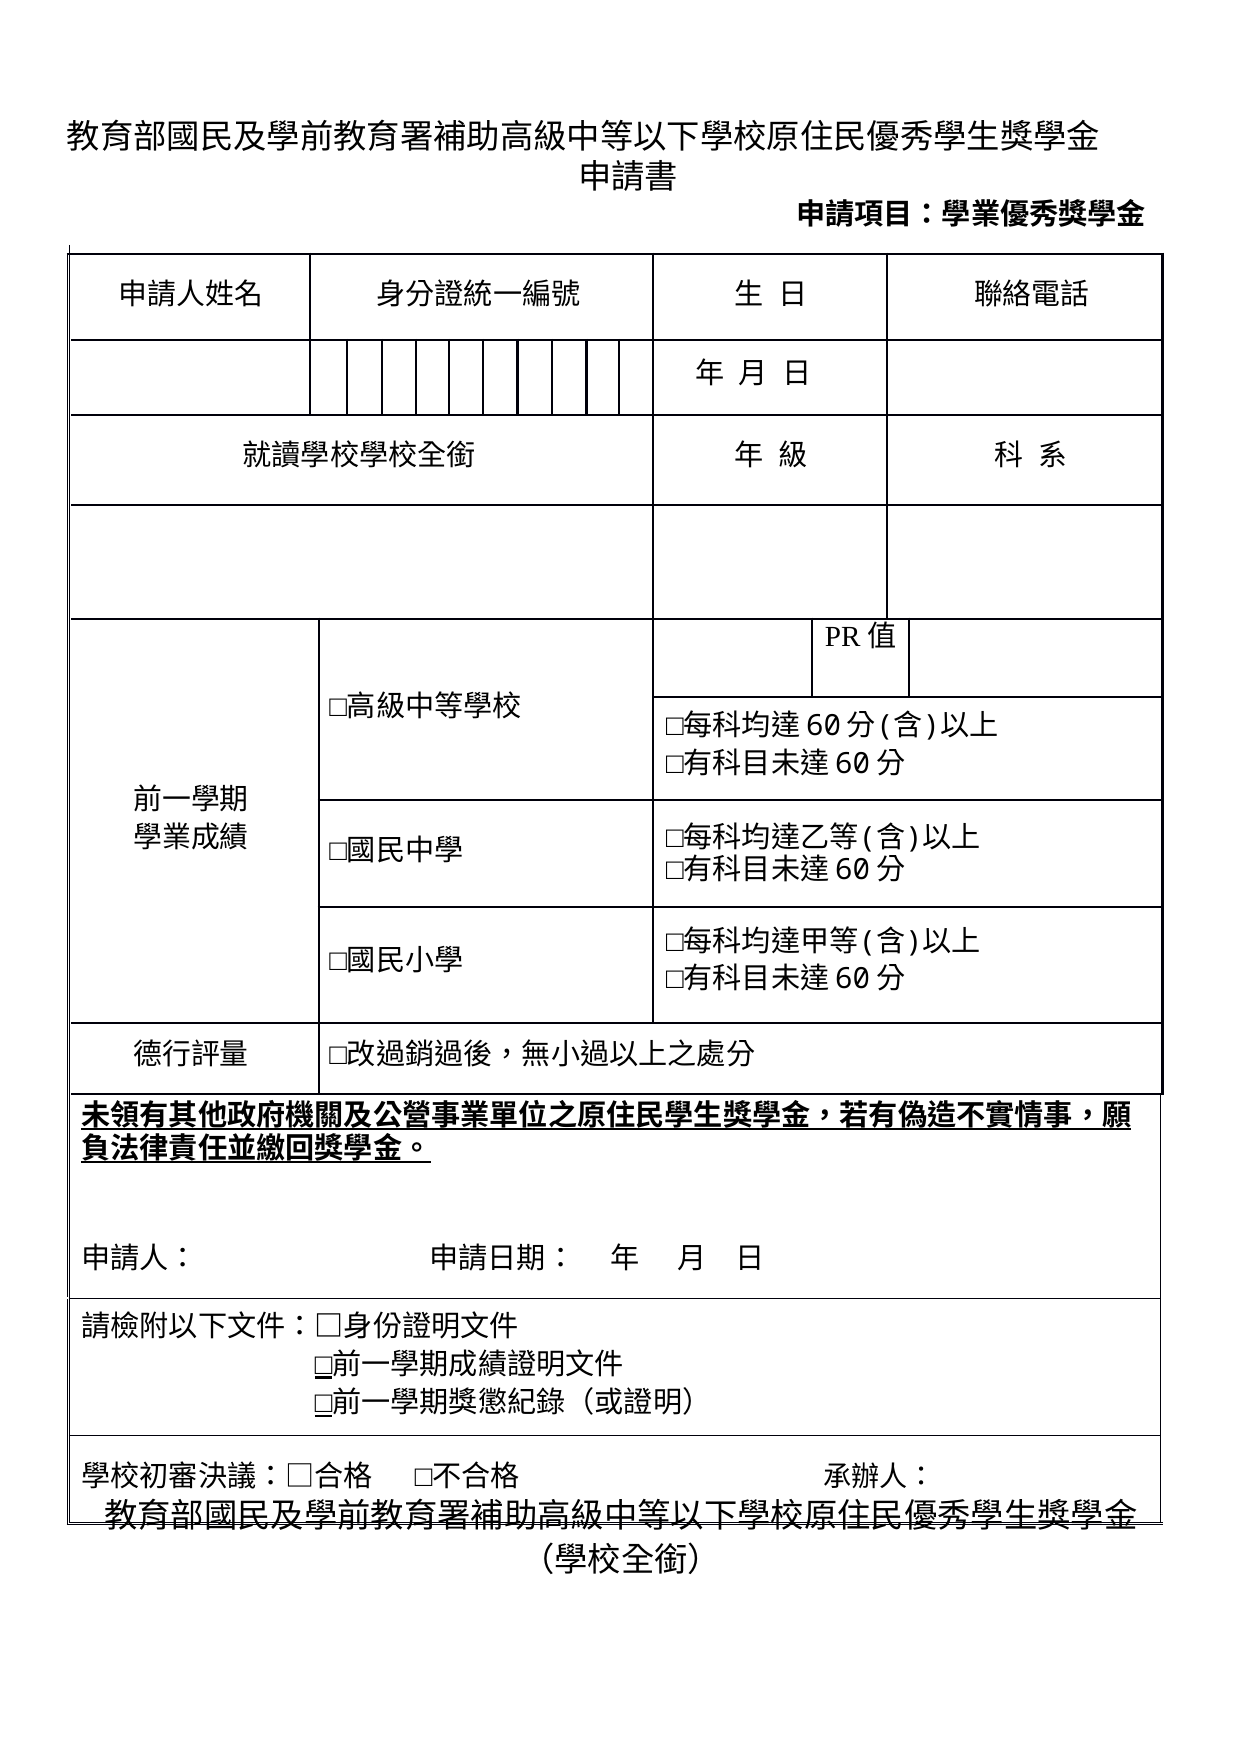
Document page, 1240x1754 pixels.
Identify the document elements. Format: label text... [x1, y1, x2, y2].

table_cell [348, 341, 381, 390]
table_cell [449, 801, 483, 816]
table_cell [518, 743, 552, 781]
table_cell [347, 867, 382, 885]
table_cell [310, 620, 318, 653]
table_cell [654, 473, 812, 504]
table_cell [909, 1024, 1161, 1071]
table_cell [383, 390, 415, 414]
table_cell [619, 816, 652, 854]
table_cell [449, 506, 483, 618]
table_cell [450, 341, 482, 390]
table_cell [484, 341, 516, 390]
table_cell [310, 996, 318, 1022]
table_cell [619, 854, 652, 867]
table_cell [71, 312, 309, 339]
table_cell [382, 312, 416, 339]
table_header 身分證統一編號 [347, 255, 619, 312]
table_cell [909, 996, 1161, 1022]
table_cell [416, 867, 448, 885]
table_cell [310, 799, 318, 816]
table_cell [310, 506, 319, 618]
table_cell [320, 978, 347, 996]
table_header [619, 255, 652, 312]
table_cell [619, 723, 652, 743]
table_cell [71, 390, 309, 414]
table_cell 就讀學校學校全銜 [71, 416, 619, 473]
table_cell [552, 723, 586, 743]
table_cell [416, 978, 448, 996]
table_cell [619, 781, 652, 798]
table_cell [347, 620, 382, 653]
table_cell [347, 1071, 382, 1093]
table_cell [311, 390, 319, 414]
table_cell [518, 867, 552, 885]
table_cell [483, 801, 517, 816]
table_cell [619, 416, 652, 473]
table_cell 德行評量 [71, 1024, 310, 1071]
table_cell [320, 996, 652, 1022]
table_cell [71, 696, 310, 723]
table_cell [586, 620, 619, 653]
table_cell [586, 801, 619, 816]
table_cell [320, 723, 347, 743]
table_cell [71, 996, 310, 1022]
table_cell [888, 506, 909, 618]
table_cell [382, 978, 416, 996]
table_cell [484, 390, 516, 414]
table_cell [319, 473, 347, 504]
table_cell [71, 854, 310, 867]
table_cell [382, 1071, 416, 1093]
table_cell [888, 416, 909, 473]
table_cell [310, 743, 318, 781]
table_cell [483, 781, 517, 798]
table_cell [483, 723, 517, 743]
table_cell [71, 653, 310, 696]
table_cell [586, 885, 619, 906]
table_cell [310, 885, 318, 906]
table_cell [347, 723, 382, 743]
table_cell [654, 390, 812, 414]
table_header 生 日 [654, 255, 886, 312]
table_cell [449, 978, 483, 996]
text 未領有其他政府機關及公營事業單位之原住民學生獎學金，若有偽造不實情事，願負法律責任並繳回獎學金。 [81, 1099, 1149, 1165]
table_cell [382, 723, 416, 743]
table_cell [588, 390, 618, 414]
table_cell [887, 1071, 909, 1093]
table_cell [310, 653, 318, 723]
table_cell [813, 653, 887, 696]
table_cell [382, 743, 416, 781]
table_cell [319, 341, 346, 390]
table_cell [888, 312, 909, 339]
table_cell [449, 743, 483, 781]
table_cell [71, 743, 310, 781]
table_cell [347, 978, 382, 996]
table_cell [518, 506, 552, 618]
table_cell [382, 506, 416, 618]
table_cell [552, 312, 586, 339]
table_cell [310, 906, 318, 958]
table_cell [416, 885, 448, 906]
table_cell [909, 867, 1161, 885]
table_cell [586, 781, 619, 798]
table_cell [619, 1071, 653, 1093]
table_cell [518, 885, 552, 906]
table_cell [619, 867, 652, 885]
table_cell [812, 473, 886, 504]
table_cell [586, 1071, 619, 1093]
text 申請項目：學業優秀獎學金 [796, 196, 1162, 231]
table_cell [909, 958, 1161, 978]
table_cell [619, 312, 652, 339]
table_cell [449, 620, 483, 653]
table_cell [654, 885, 1161, 906]
table_cell [654, 506, 812, 618]
table_cell [518, 620, 552, 653]
table_cell [320, 781, 347, 798]
table_cell [319, 312, 347, 339]
table_cell [619, 506, 652, 618]
text 學校初審決議：□合格 □不合格 承辦人： [81, 1458, 1160, 1493]
table_cell [909, 312, 1161, 339]
table_cell [311, 341, 319, 390]
table_cell □改過銷過後，無小過以上之處分 [320, 1024, 909, 1071]
table_cell [449, 1071, 483, 1093]
table_cell [910, 653, 1161, 696]
table_cell [909, 341, 1161, 390]
table_header [319, 255, 347, 312]
table_cell [348, 390, 381, 414]
table_cell [483, 506, 517, 618]
table_cell [552, 743, 586, 781]
table_cell [483, 978, 517, 996]
table_cell [518, 312, 552, 339]
table_cell [619, 978, 652, 996]
table_cell [71, 958, 310, 978]
table_cell [552, 473, 586, 504]
table_cell [654, 653, 811, 696]
table_cell [619, 885, 652, 906]
table_cell [654, 312, 812, 339]
table_cell [320, 867, 347, 885]
table_cell [310, 816, 318, 854]
table_cell [887, 781, 909, 798]
table_cell [552, 867, 586, 885]
table_cell [319, 390, 346, 414]
table_cell [449, 312, 483, 339]
table_cell □高級中等學校 [320, 653, 619, 723]
table_cell [71, 867, 310, 885]
table_cell [620, 341, 652, 390]
table_cell [347, 801, 382, 816]
table_cell [888, 390, 909, 414]
table_cell [416, 506, 448, 618]
table_cell [909, 473, 1161, 504]
table_cell [416, 781, 448, 798]
table_cell [310, 473, 319, 504]
table_cell [812, 996, 887, 1022]
table_cell [320, 801, 347, 816]
table_cell [812, 312, 886, 339]
table_cell [449, 885, 483, 906]
table_cell [347, 506, 382, 618]
table_cell [311, 312, 319, 339]
table_cell [586, 867, 619, 885]
table_cell [483, 867, 517, 885]
table_cell [347, 885, 382, 906]
table_cell [483, 620, 517, 653]
table_cell [310, 781, 318, 798]
table_cell [449, 723, 483, 743]
table_cell [382, 867, 416, 885]
table_cell [653, 1071, 812, 1093]
table_cell [310, 958, 318, 978]
table_cell [320, 885, 347, 906]
table_cell [71, 341, 309, 390]
table_cell [586, 743, 619, 781]
table_cell [552, 620, 586, 653]
table_cell [586, 473, 619, 504]
table_cell 科 系 [909, 416, 1161, 473]
text 申請人： 申請日期： 年 月 日 [81, 1240, 1160, 1275]
table_cell 年 級 [654, 416, 886, 473]
table_cell PR 值 [813, 620, 908, 653]
table_cell [319, 506, 347, 618]
table_cell [552, 801, 586, 816]
table_header [888, 255, 909, 312]
table_cell [619, 620, 652, 653]
table_cell [586, 312, 619, 339]
table_header [311, 255, 319, 312]
table_cell [320, 1071, 347, 1093]
table_cell [71, 1071, 310, 1093]
table_cell [909, 1071, 1161, 1093]
table_cell [588, 341, 618, 390]
table_cell [449, 473, 483, 504]
table_cell [887, 996, 909, 1022]
table_cell [382, 781, 416, 798]
table_cell [909, 854, 1161, 867]
table_cell [586, 978, 619, 996]
table_cell [518, 473, 552, 504]
table_cell [619, 801, 652, 816]
table_cell [910, 620, 1161, 653]
table_cell [518, 723, 552, 743]
table_cell [812, 390, 886, 414]
table_cell [416, 312, 448, 339]
table_cell [552, 1071, 586, 1093]
table_cell [887, 653, 908, 696]
table_cell [552, 978, 586, 996]
table_cell [586, 506, 619, 618]
table_cell [71, 978, 310, 996]
table_cell □每科均達乙等(含)以上 [654, 801, 1161, 854]
table_cell [416, 801, 448, 816]
table_cell [71, 473, 310, 504]
table_cell [483, 1071, 517, 1093]
table_cell [519, 390, 551, 414]
table_cell [586, 723, 619, 743]
text □前一學期成績證明文件 [314, 1346, 1160, 1381]
table_cell [518, 978, 552, 996]
table_cell [310, 1024, 318, 1071]
table_header 聯絡電話 [909, 255, 1161, 312]
table_header 申請人姓名 [71, 255, 309, 312]
table_cell [320, 620, 347, 653]
table_cell □每科均達60分(含)以上 [654, 698, 1161, 743]
table_cell 學業成績 [71, 816, 310, 854]
table_cell [812, 1071, 887, 1093]
table_cell [310, 978, 318, 996]
table_cell [483, 312, 517, 339]
table_cell [812, 506, 886, 618]
table_cell [450, 390, 482, 414]
table_cell □國民小學 [320, 908, 619, 978]
table_cell [619, 958, 652, 978]
table_cell [909, 743, 1161, 781]
table_cell [812, 781, 887, 798]
text 請檢附以下文件：□身份證明文件 [81, 1308, 1160, 1343]
table_cell [71, 506, 310, 618]
table_cell [449, 781, 483, 798]
table_cell [449, 867, 483, 885]
table_cell [71, 723, 310, 743]
table_cell [416, 473, 448, 504]
table_cell [310, 854, 318, 867]
table_cell [417, 390, 448, 414]
table_cell □每科均達甲等(含)以上 [654, 908, 1161, 958]
table_cell [553, 341, 585, 390]
table_cell [654, 781, 812, 798]
table_cell [483, 743, 517, 781]
table_cell [382, 801, 416, 816]
table_cell [888, 341, 909, 390]
text 教育部國民及學前教育署補助高級中等以下學校原住民優秀學生獎學金 [67, 116, 1162, 156]
table_cell [347, 312, 382, 339]
table_cell 前一學期 [71, 781, 310, 816]
table_cell [909, 781, 1161, 798]
table_cell [552, 781, 586, 798]
table_cell 年 月 日 [654, 341, 886, 390]
table_cell [552, 506, 586, 618]
table_cell [654, 620, 811, 653]
table_cell [310, 723, 318, 743]
text □前一學期獎懲紀錄（或證明） [314, 1384, 1160, 1419]
text 申請書 [67, 156, 1189, 196]
table_cell [909, 390, 1161, 414]
table_cell □有科目未達60分 [654, 854, 909, 885]
table_cell [347, 473, 382, 504]
table_cell [519, 341, 551, 390]
table_cell [383, 341, 415, 390]
table_cell [416, 723, 448, 743]
table_cell [71, 620, 310, 653]
table_cell [71, 906, 310, 958]
text 教育部國民及學前教育署補助高級中等以下學校原住民優秀學生獎學金 [69, 1495, 1172, 1535]
table_cell [310, 1071, 318, 1093]
table_cell [619, 473, 652, 504]
table_cell [382, 885, 416, 906]
table_cell □國民中學 [320, 816, 619, 867]
table_cell [619, 743, 652, 781]
table_cell [553, 390, 585, 414]
table_cell [483, 885, 517, 906]
table_cell [347, 781, 382, 798]
table_cell [417, 341, 448, 390]
table_cell [320, 743, 347, 781]
table_cell [483, 473, 517, 504]
table_cell [518, 801, 552, 816]
table_cell [416, 1071, 448, 1093]
table_cell [382, 473, 416, 504]
table_cell [619, 908, 652, 958]
table_cell [620, 390, 652, 414]
table_cell [416, 743, 448, 781]
table_cell [382, 620, 416, 653]
table_cell [909, 506, 1161, 618]
table_cell [654, 996, 812, 1022]
table_cell □有科目未達60分 [654, 743, 909, 781]
table_cell [518, 1071, 552, 1093]
text （學校全銜） [521, 1539, 1147, 1579]
table_cell [619, 696, 652, 723]
table_cell [619, 653, 652, 696]
table_cell [347, 743, 382, 781]
table_cell [310, 867, 318, 885]
table_cell [552, 885, 586, 906]
table_cell [909, 978, 1161, 996]
table_cell [416, 620, 448, 653]
table_cell [71, 885, 310, 906]
table_cell [888, 473, 909, 504]
table_cell □有科目未達60分 [654, 958, 909, 996]
table_cell [518, 781, 552, 798]
